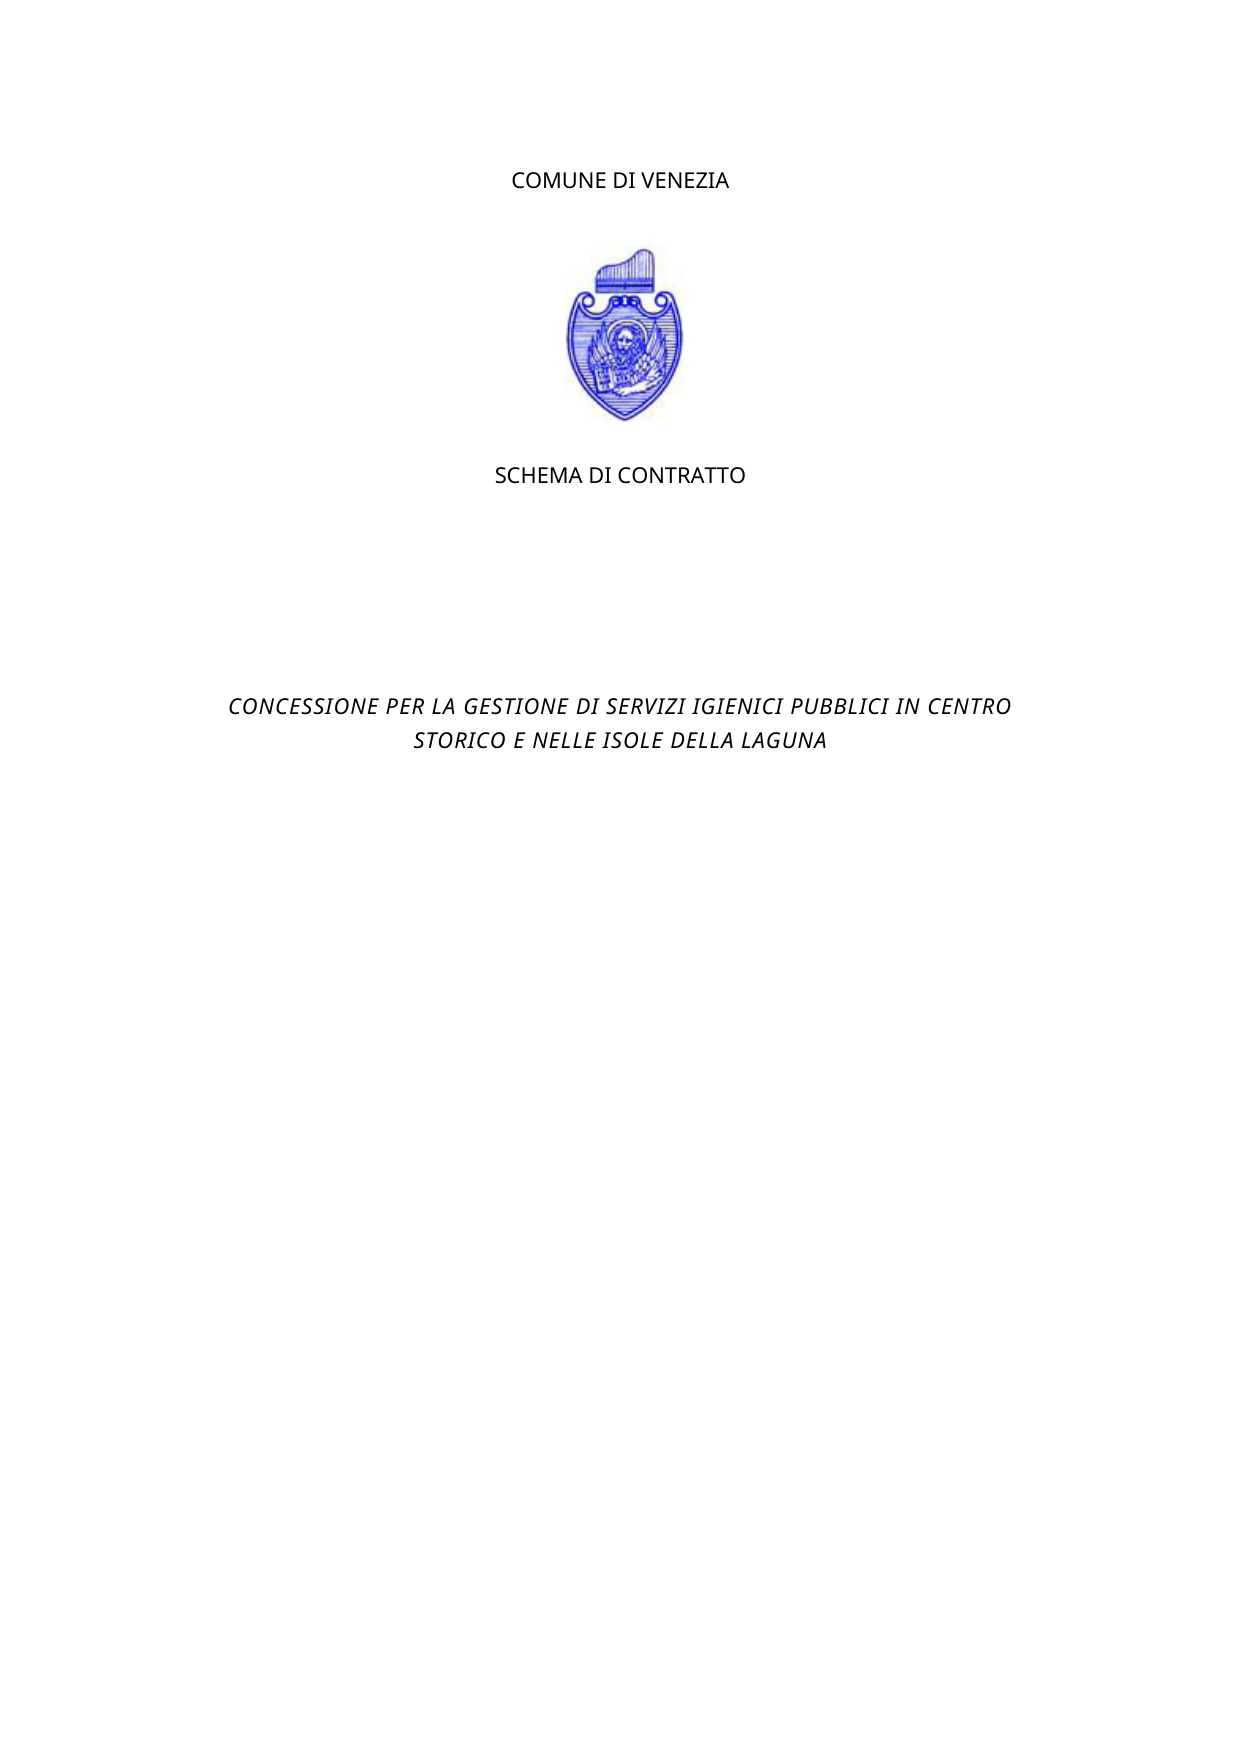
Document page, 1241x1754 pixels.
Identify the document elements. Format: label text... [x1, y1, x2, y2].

text CONCESSIONE PER LA GESTIONE DI SERVIZI IGIENICI PUBBLICI IN CENTRO STORICO E NELLE ISOLE DELLA LAGUNA [189, 691, 1051, 755]
picture [565, 245, 685, 422]
text SCHEMA DI CONTRATTO [189, 460, 1051, 490]
text COMUNE DI VENEZIA [189, 165, 1051, 195]
